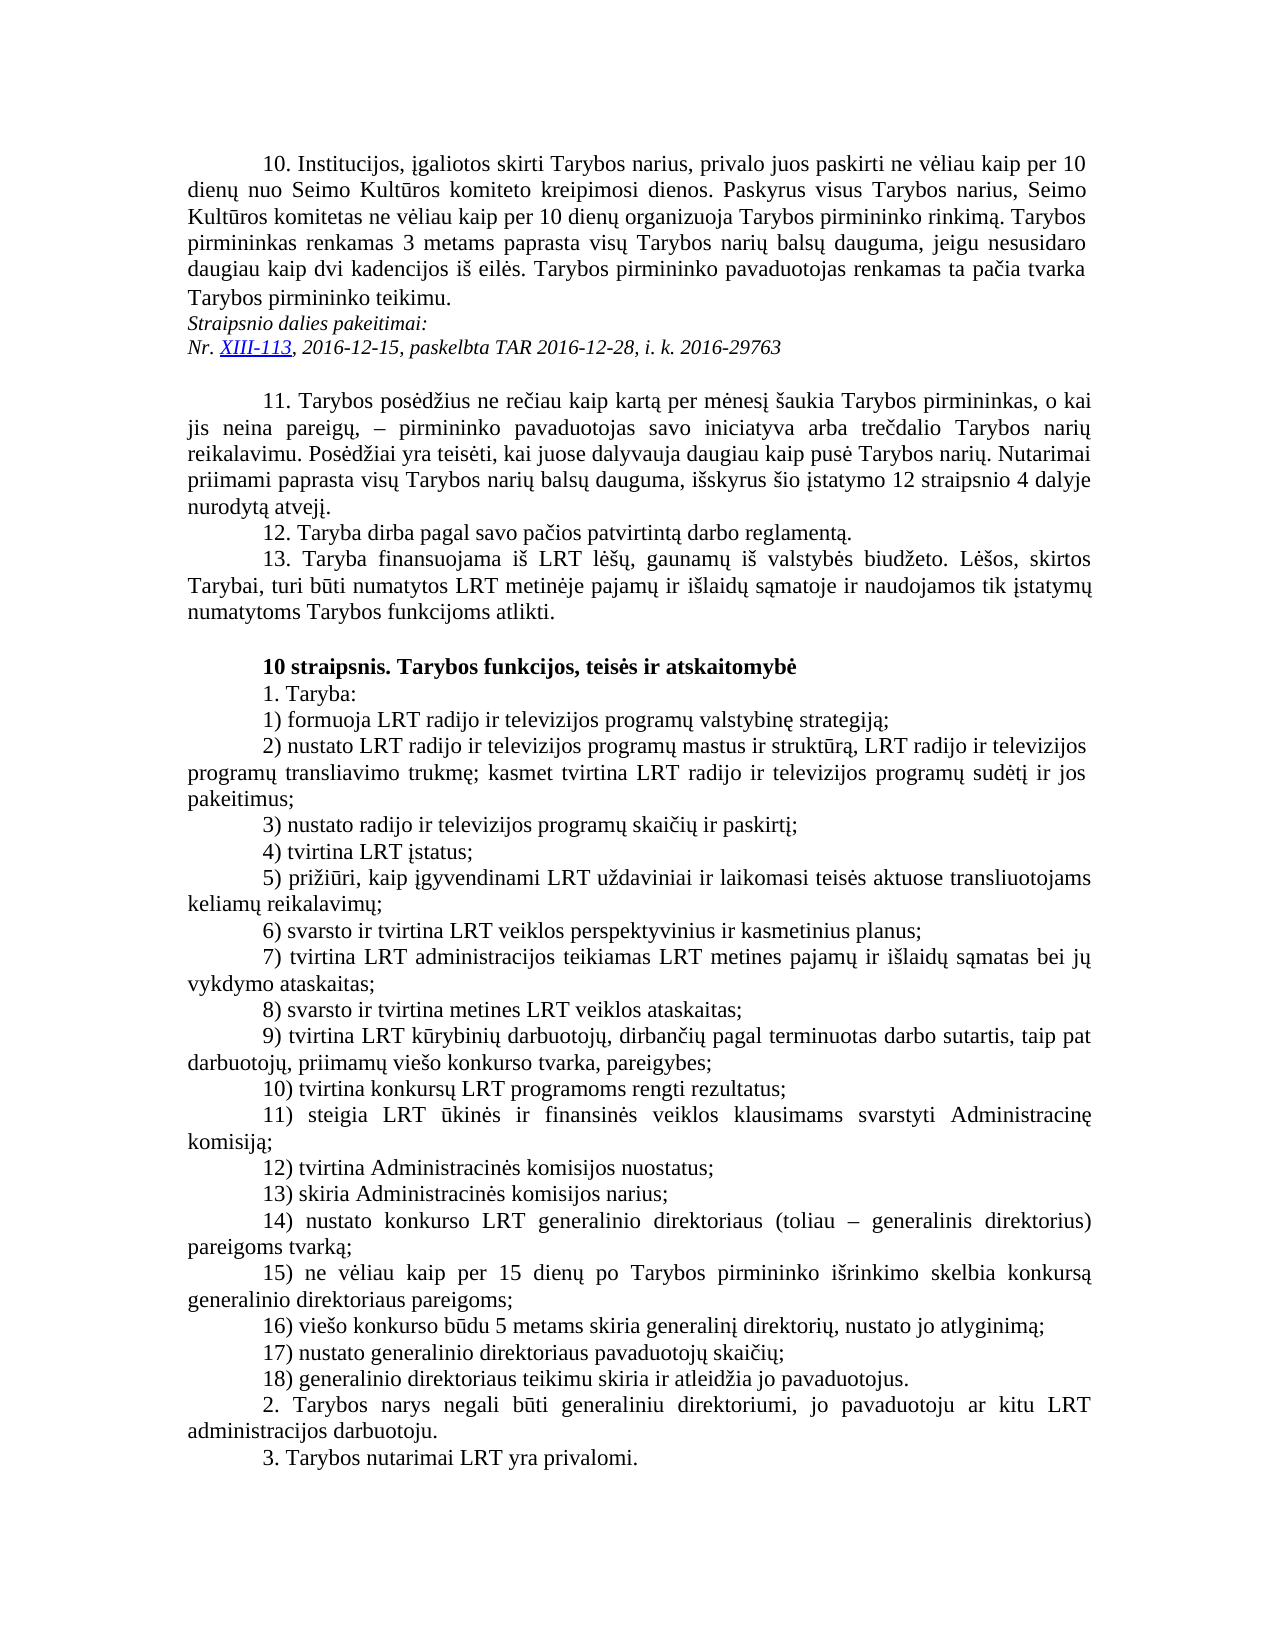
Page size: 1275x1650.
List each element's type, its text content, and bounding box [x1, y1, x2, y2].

text 1) formuoja LRT radijo ir televizijos programų valstybinę strategiją; [187, 706, 1087, 732]
text Straipsnio dalies pakeitimai: [187, 311, 1087, 334]
text 12. Taryba dirba pagal savo pačios patvirtintą darbo reglamentą. [187, 519, 1093, 546]
text 5) prižiūri, kaip įgyvendinami LRT uždaviniai ir laikomasi teisės aktuose transliuotojams keliamų reikalavimų; [187, 864, 1093, 917]
text 2. Tarybos narys negali būti generaliniu direktoriumi, jo pavaduotoju ar kitu LRT administracijos darbuotoju. [187, 1391, 1093, 1444]
text 14) nustato konkurso LRT generalinio direktoriaus (toliau – generalinis direktorius) pareigoms tvarką; [187, 1207, 1093, 1259]
text 17) nustato generalinio direktoriaus pavaduotojų skaičių; [187, 1338, 1093, 1365]
text 7) tvirtina LRT administracijos teikiamas LRT metines pajamų ir išlaidų sąmatas bei jų vykdymo ataskaitas; [187, 943, 1093, 996]
text 11) steigia LRT ūkinės ir finansinės veiklos klausimams svarstyti Administracinę komisiją; [187, 1101, 1093, 1154]
text 13. Taryba finansuojama iš LRT lėšų, gaunamų iš valstybės biudžeto. Lėšos, skirtos Tarybai, turi būti numatytos LRT metinėje pajamų ir išlaidų sąmatoje ir naudojamos tik įstatymų numatytoms Tarybos funkcijoms atlikti. [187, 546, 1093, 624]
text 10. Institucijos, įgaliotos skirti Tarybos narius, privalo juos paskirti ne vėliau kaip per 10 dienų nuo Seimo Kultūros komiteto kreipimosi dienos. Paskyrus visus Tarybos narius, Seimo Kultūros komitetas ne vėliau kaip per 10 dienų organizuoja Tarybos pirmininko rinkimą. Tarybos pirmininkas renkamas 3 metams paprasta visų Tarybos narių balsų dauguma, jeigu nesusidaro daugiau kaip dvi kadencijos iš eilės. Tarybos pirmininko pavaduotojas renkamas ta pačia tvarka Tarybos pirmininko teikimu. [187, 150, 1087, 311]
text 10) tvirtina konkursų LRT programoms rengti rezultatus; [187, 1075, 1093, 1101]
text 15) ne vėliau kaip per 15 dienų po Tarybos pirmininko išrinkimo skelbia konkursą generalinio direktoriaus pareigoms; [187, 1259, 1093, 1312]
text Nr. XIII-113, 2016-12-15, paskelbta TAR 2016-12-28, i. k. 2016-29763 [187, 334, 1087, 359]
text 3) nustato radijo ir televizijos programų skaičių ir paskirtį; [187, 811, 1087, 838]
text 16) viešo konkurso būdu 5 metams skiria generalinį direktorių, nustato jo atlyginimą; [187, 1312, 1093, 1338]
text 1. Taryba: [187, 680, 1093, 706]
text 6) svarsto ir tvirtina LRT veiklos perspektyvinius ir kasmetinius planus; [187, 917, 1093, 943]
text 10 straipsnis. Tarybos funkcijos, teisės ir atskaitomybė [187, 653, 1093, 680]
text 9) tvirtina LRT kūrybinių darbuotojų, dirbančių pagal terminuotas darbo sutartis, taip pat darbuotojų, priimamų viešo konkurso tvarka, pareigybes; [187, 1022, 1093, 1075]
text 3. Tarybos nutarimai LRT yra privalomi. [187, 1444, 1093, 1470]
text 12) tvirtina Administracinės komisijos nuostatus; [187, 1154, 1093, 1180]
text 8) svarsto ir tvirtina metines LRT veiklos ataskaitas; [187, 996, 1093, 1022]
text 18) generalinio direktoriaus teikimu skiria ir atleidžia jo pavaduotojus. [187, 1365, 1093, 1391]
text 11. Tarybos posėdžius ne rečiau kaip kartą per mėnesį šaukia Tarybos pirmininkas, o kai jis neina pareigų, – pirmininko pavaduotojas savo iniciatyva arba trečdalio Tarybos narių reikalavimu. Posėdžiai yra teisėti, kai juose dalyvauja daugiau kaip pusė Tarybos narių. Nutarimai priimami paprasta visų Tarybos narių balsų dauguma, išskyrus šio įstatymo 12 straipsnio 4 dalyje nurodytą atvejį. [187, 387, 1093, 519]
text 4) tvirtina LRT įstatus; [187, 838, 1093, 864]
text 13) skiria Administracinės komisijos narius; [187, 1180, 1093, 1207]
text 2) nustato LRT radijo ir televizijos programų mastus ir struktūrą, LRT radijo ir televizijos programų transliavimo trukmę; kasmet tvirtina LRT radijo ir televizijos programų sudėtį ir jos pakeitimus; [187, 732, 1087, 811]
